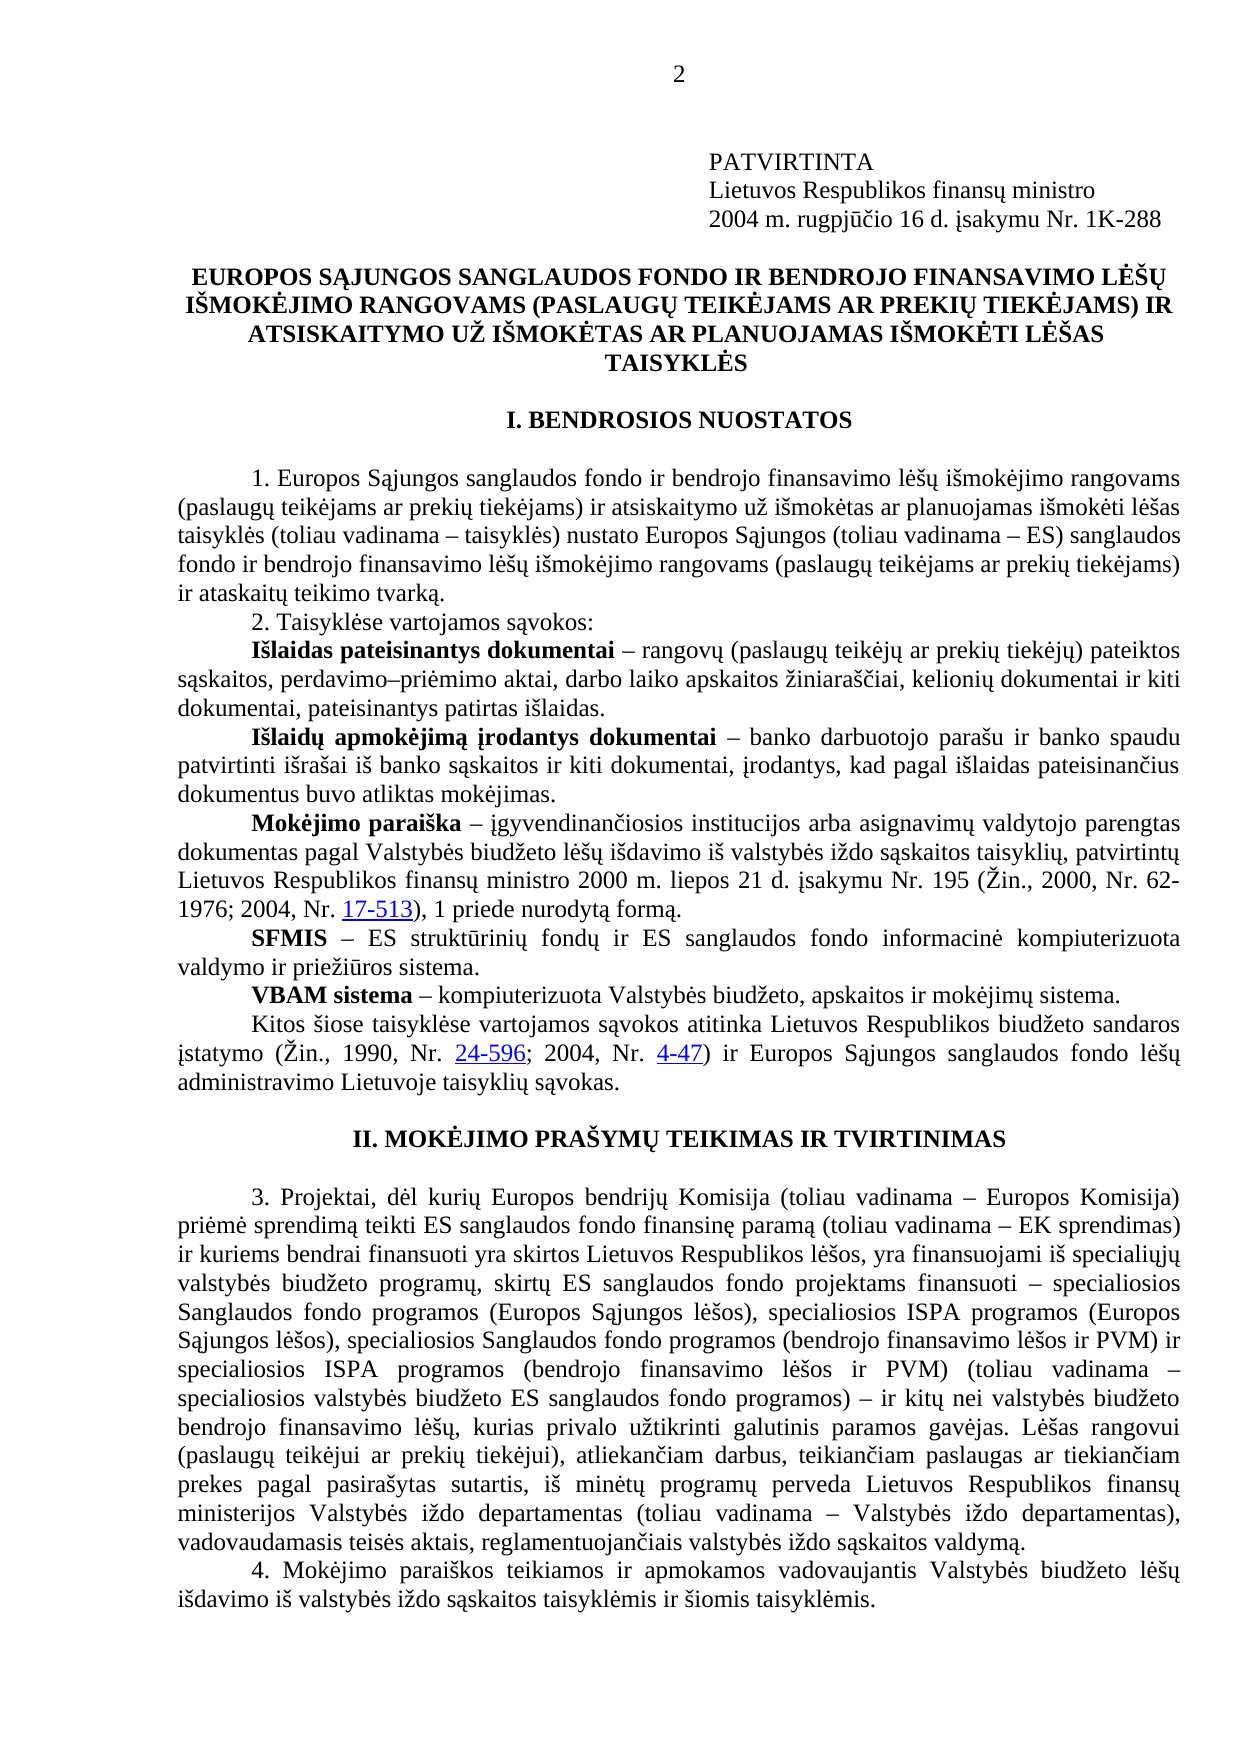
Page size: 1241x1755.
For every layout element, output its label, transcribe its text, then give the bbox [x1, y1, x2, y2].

text Lietuvos Respublikos finansų ministro [177, 176, 1181, 204]
text 1. Europos Sąjungos sanglaudos fondo ir bendrojo finansavimo lėšų išmokėjimo rangovams (paslaugų teikėjams ar prekių tiekėjams) ir atsiskaitymo už išmokėtas ar planuojamas išmokėti lėšas taisyklės (toliau vadinama – taisyklės) nustato Europos Sąjungos (toliau vadinama – ES) sanglaudos fondo ir bendrojo finansavimo lėšų išmokėjimo rangovams (paslaugų teikėjams ar prekių tiekėjams) ir ataskaitų teikimo tvarką. [177, 463, 1181, 607]
text VBAM sistema – kompiuterizuota Valstybės biudžeto, apskaitos ir mokėjimų sistema. [177, 981, 1181, 1009]
text Išlaidų apmokėjimą įrodantys dokumentai – banko darbuotojo parašu ir banko spaudu patvirtinti išrašai iš banko sąskaitos ir kiti dokumentai, įrodantys, kad pagal išlaidas pateisinančius dokumentus buvo atliktas mokėjimas. [177, 722, 1181, 808]
text 2004 m. rugpjūčio 16 d. įsakymu Nr. 1K-288 [177, 204, 1181, 233]
text I. BENDROSIOS NUOSTATOS [177, 406, 1181, 434]
text Kitos šiose taisyklėse vartojamos sąvokos atitinka Lietuvos Respublikos biudžeto sandaros įstatymo (Žin., 1990, Nr. 24-596; 2004, Nr. 4-47) ir Europos Sąjungos sanglaudos fondo lėšų administravimo Lietuvoje taisyklių sąvokas. [177, 1009, 1181, 1096]
text SFMIS – ES struktūrinių fondų ir ES sanglaudos fondo informacinė kompiuterizuota valdymo ir priežiūros sistema. [177, 923, 1181, 981]
text 2. Taisyklėse vartojamos sąvokos: [177, 607, 1181, 636]
text II. MOKĖJIMO PRAŠYMŲ TEIKIMAS IR TVIRTINIMAS [177, 1124, 1181, 1153]
text Mokėjimo paraiška – įgyvendinančiosios institucijos arba asignavimų valdytojo parengtas dokumentas pagal Valstybės biudžeto lėšų išdavimo iš valstybės iždo sąskaitos taisyklių, patvirtintų Lietuvos Respublikos finansų ministro 2000 m. liepos 21 d. įsakymu Nr. 195 (Žin., 2000, Nr. 62-1976; 2004, Nr. 17-513), 1 priede nurodytą formą. [177, 808, 1181, 923]
text taisyklės [177, 348, 1181, 377]
text europos sąjungos sanglaudos fondo ir bendrojo finansavimo lėšų išmokėjimo rangovams (paslaugų teikėjams ar prekių tiekėjams) ir ATSISKAITYMO UŽ IŠMOKĖTAS AR PLANUOJAMAS IŠMOKĖTI LĖŠAS [177, 262, 1181, 348]
text PATVIRTINTA [177, 147, 1181, 176]
text Išlaidas pateisinantys dokumentai – rangovų (paslaugų teikėjų ar prekių tiekėjų) pateiktos sąskaitos, perdavimo–priėmimo aktai, darbo laiko apskaitos žiniaraščiai, kelionių dokumentai ir kiti dokumentai, pateisinantys patirtas išlaidas. [177, 636, 1181, 722]
text 4. Mokėjimo paraiškos teikiamos ir apmokamos vadovaujantis Valstybės biudžeto lėšų išdavimo iš valstybės iždo sąskaitos taisyklėmis ir šiomis taisyklėmis. [177, 1556, 1181, 1613]
text 3. Projektai, dėl kurių Europos bendrijų Komisija (toliau vadinama – Europos Komisija) priėmė sprendimą teikti ES sanglaudos fondo finansinę paramą (toliau vadinama – EK sprendimas) ir kuriems bendrai finansuoti yra skirtos Lietuvos Respublikos lėšos, yra finansuojami iš specialiųjų valstybės biudžeto programų, skirtų ES sanglaudos fondo projektams finansuoti – specialiosios Sanglaudos fondo programos (Europos Sąjungos lėšos), specialiosios ISPA programos (Europos Sąjungos lėšos), specialiosios Sanglaudos fondo programos (bendrojo finansavimo lėšos ir PVM) ir specialiosios ISPA programos (bendrojo finansavimo lėšos ir PVM) (toliau vadinama – specialiosios valstybės biudžeto ES sanglaudos fondo programos) – ir kitų nei valstybės biudžeto bendrojo finansavimo lėšų, kurias privalo užtikrinti galutinis paramos gavėjas. Lėšas rangovui (paslaugų teikėjui ar prekių tiekėjui), atliekančiam darbus, teikiančiam paslaugas ar tiekiančiam prekes pagal pasirašytas sutartis, iš minėtų programų perveda Lietuvos Respublikos finansų ministerijos Valstybės iždo departamentas (toliau vadinama – Valstybės iždo departamentas), vadovaudamasis teisės aktais, reglamentuojančiais valstybės iždo sąskaitos valdymą. [177, 1182, 1181, 1556]
